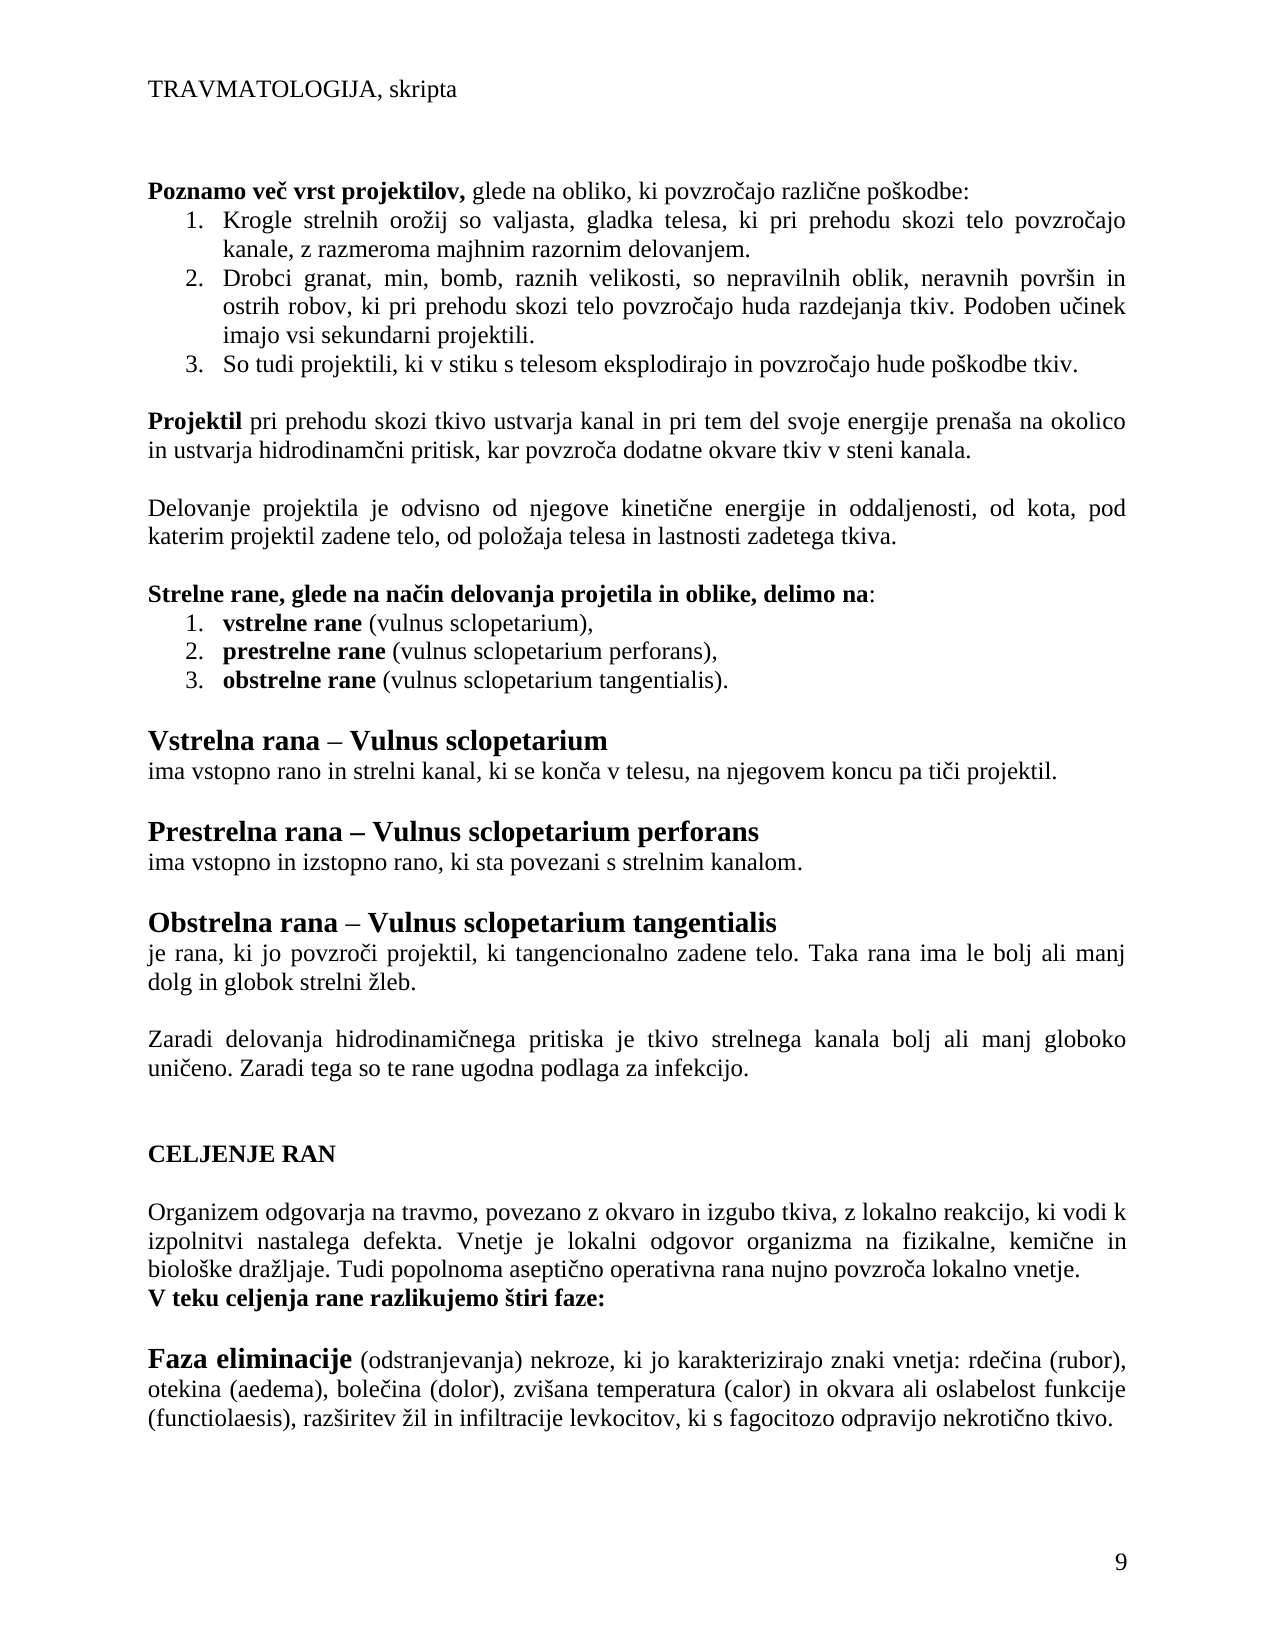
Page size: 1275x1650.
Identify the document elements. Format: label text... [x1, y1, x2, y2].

text je rana, ki jo povzroči projektil, ki tangencionalno zadene telo. Taka rana ima le bolj ali manj dolg in globok strelni žleb. [148, 938, 1127, 996]
list Krogle strelnih orožij so valjasta, gladka telesa, ki pri prehodu skozi telo povzročajo kanale, z razmeroma majhnim razornim delovanjem. [185, 205, 1127, 263]
text Delovanje projektila je odvisno od njegove kinetične energije in oddaljenosti, od kota, pod katerim projektil zadene telo, od položaja telesa in lastnosti zadetega tkiva. [148, 493, 1127, 550]
text Zaradi delovanja hidrodinamičnega pritiska je tkivo strelnega kanala bolj ali manj globoko uničeno. Zaradi tega so te rane ugodna podlaga za infekcijo. [148, 1024, 1127, 1082]
text V teku celjenja rane razlikujemo štiri faze: [148, 1283, 1127, 1312]
list obstrelne rane (vulnus sclopetarium tangentialis). [185, 665, 1127, 694]
text Vstrelna rana – Vulnus sclopetarium [148, 723, 1127, 756]
list prestrelne rane (vulnus sclopetarium perforans), [185, 636, 1127, 665]
text Prestrelna rana – Vulnus sclopetarium perforans [148, 814, 1127, 847]
text Obstrelna rana – Vulnus sclopetarium tangentialis [148, 905, 1127, 938]
text Faza eliminacije (odstranjevanja) nekroze, ki jo karakterizirajo znaki vnetja: rdečina (rubor), otekina (aedema), bolečina (dolor), zvišana temperatura (calor) in okvara ali oslabelost funkcije (functiolaesis), razširitev žil in infiltracije levkocitov, ki s fagocitozo odpravijo nekrotično tkivo. [148, 1341, 1127, 1432]
text Strelne rane, glede na način delovanja projetila in oblike, delimo na: [148, 579, 1127, 608]
list So tudi projektili, ki v stiku s telesom eksplodirajo in povzročajo hude poškodbe tkiv. [185, 349, 1127, 378]
text ima vstopno rano in strelni kanal, ki se konča v telesu, na njegovem koncu pa tiči projektil. [148, 756, 1127, 785]
text CELJENJE RAN [148, 1139, 1127, 1168]
text Projektil pri prehodu skozi tkivo ustvarja kanal in pri tem del svoje energije prenaša na okolico in ustvarja hidrodinamčni pritisk, kar povzroča dodatne okvare tkiv v steni kanala. [148, 406, 1127, 464]
list vstrelne rane (vulnus sclopetarium), [185, 608, 1127, 636]
text Organizem odgovarja na travmo, povezano z okvaro in izgubo tkiva, z lokalno reakcijo, ki vodi k izpolnitvi nastalega defekta. Vnetje je lokalni odgovor organizma na fizikalne, kemične in biološke dražljaje. Tudi popolnoma aseptično operativna rana nujno povzroča lokalno vnetje. [148, 1197, 1127, 1283]
list Drobci granat, min, bomb, raznih velikosti, so nepravilnih oblik, neravnih površin in ostrih robov, ki pri prehodu skozi telo povzročajo huda razdejanja tkiv. Podoben učinek imajo vsi sekundarni projektili. [185, 263, 1127, 349]
text ima vstopno in izstopno rano, ki sta povezani s strelnim kanalom. [148, 847, 1127, 876]
text Poznamo več vrst projektilov, glede na obliko, ki povzročajo različne poškodbe: [148, 176, 1127, 205]
